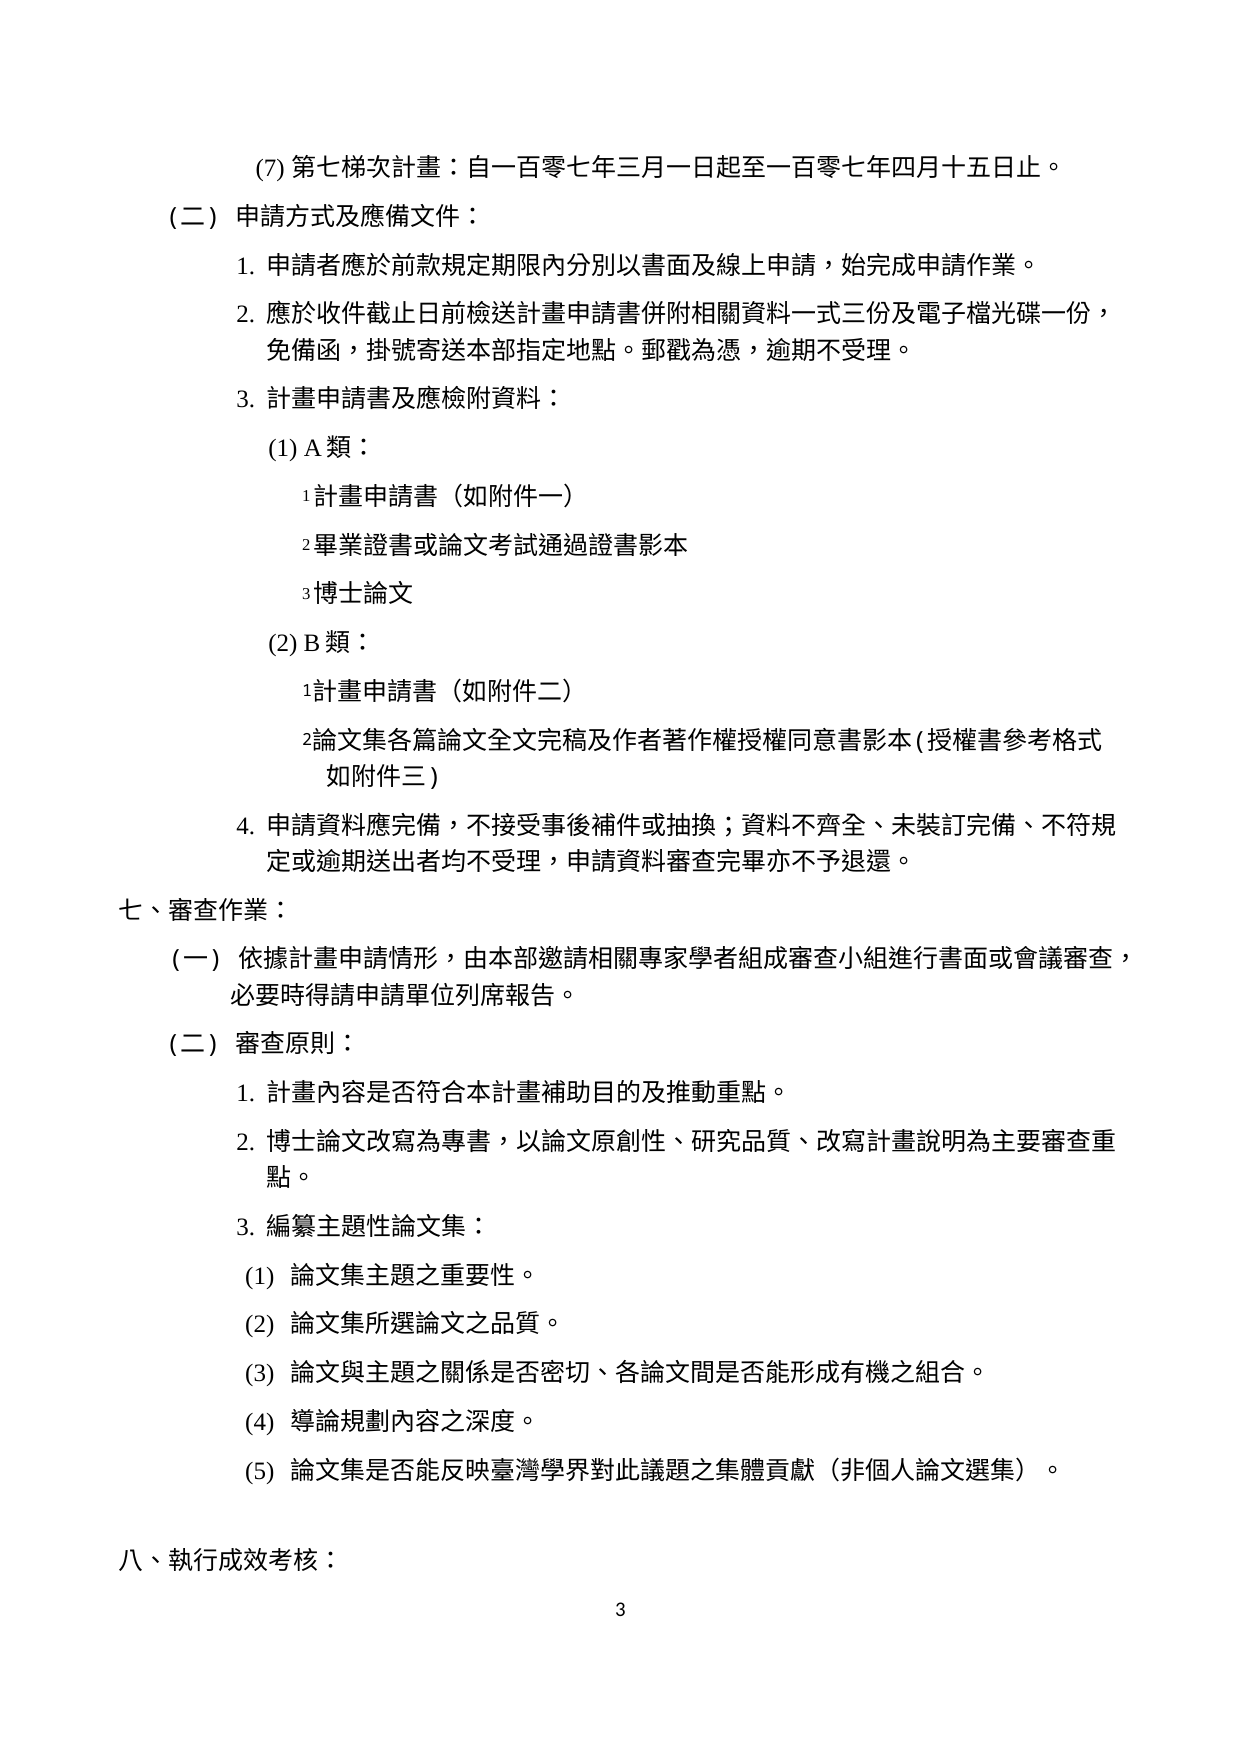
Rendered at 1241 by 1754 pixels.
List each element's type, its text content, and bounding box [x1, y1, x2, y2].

text 1計畫申請書（如附件二） [302, 671, 1122, 708]
list 申請者應於前款規定期限內分別以書面及線上申請，始完成申請作業。 [236, 245, 1122, 281]
text 3博士論文 [302, 574, 1122, 610]
text 七、審查作業： [118, 890, 1122, 926]
list 計畫內容是否符合本計畫補助目的及推動重點。 [236, 1073, 1122, 1109]
text 1計畫申請書（如附件一） [302, 476, 1122, 513]
list 博士論文改寫為專書，以論文原創性、研究品質、改寫計畫說明為主要審查重點。 [236, 1121, 1122, 1194]
list 計畫申請書及應檢附資料： [236, 379, 1122, 415]
list 論文集是否能反映臺灣學界對此議題之集體貢獻（非個人論文選集）。 [274, 1450, 1122, 1486]
list 導論規劃內容之深度。 [274, 1401, 1122, 1438]
text 2畢業證書或論文考試通過證書影本 [302, 525, 1122, 561]
list 編纂主題性論文集： [236, 1206, 1122, 1243]
text (二) 審查原則： [165, 1024, 1122, 1060]
text (二) 申請方式及應備文件： [165, 196, 1122, 233]
list 論文集主題之重要性。 [274, 1255, 1122, 1291]
list 論文與主題之關係是否密切、各論文間是否能形成有機之組合。 [274, 1353, 1122, 1389]
list 申請資料應完備，不接受事後補件或抽換；資料不齊全、未裝訂完備、不符規定或逾期送出者均不受理，申請資料審查完畢亦不予退還。 [236, 805, 1122, 878]
list 論文集所選論文之品質。 [274, 1304, 1122, 1340]
text 八、執行成效考核： [118, 1540, 1122, 1576]
text (一) 依據計畫申請情形，由本部邀請相關專家學者組成審查小組進行書面或會議審查，必要時得請申請單位列席報告。 [168, 939, 1122, 1011]
text (7) 第七梯次計畫：自一百零七年三月一日起至一百零七年四月十五日止。 [255, 148, 1122, 184]
text (2) B類： [268, 623, 1122, 659]
list 應於收件截止日前檢送計畫申請書併附相關資料一式三份及電子檔光碟一份，免備函，掛號寄送本部指定地點。郵戳為憑，逾期不受理。 [236, 294, 1122, 366]
text (1) A類： [268, 428, 1122, 464]
text 2論文集各篇論文全文完稿及作者著作權授權同意書影本(授權書參考格式如附件三) [302, 720, 1122, 793]
